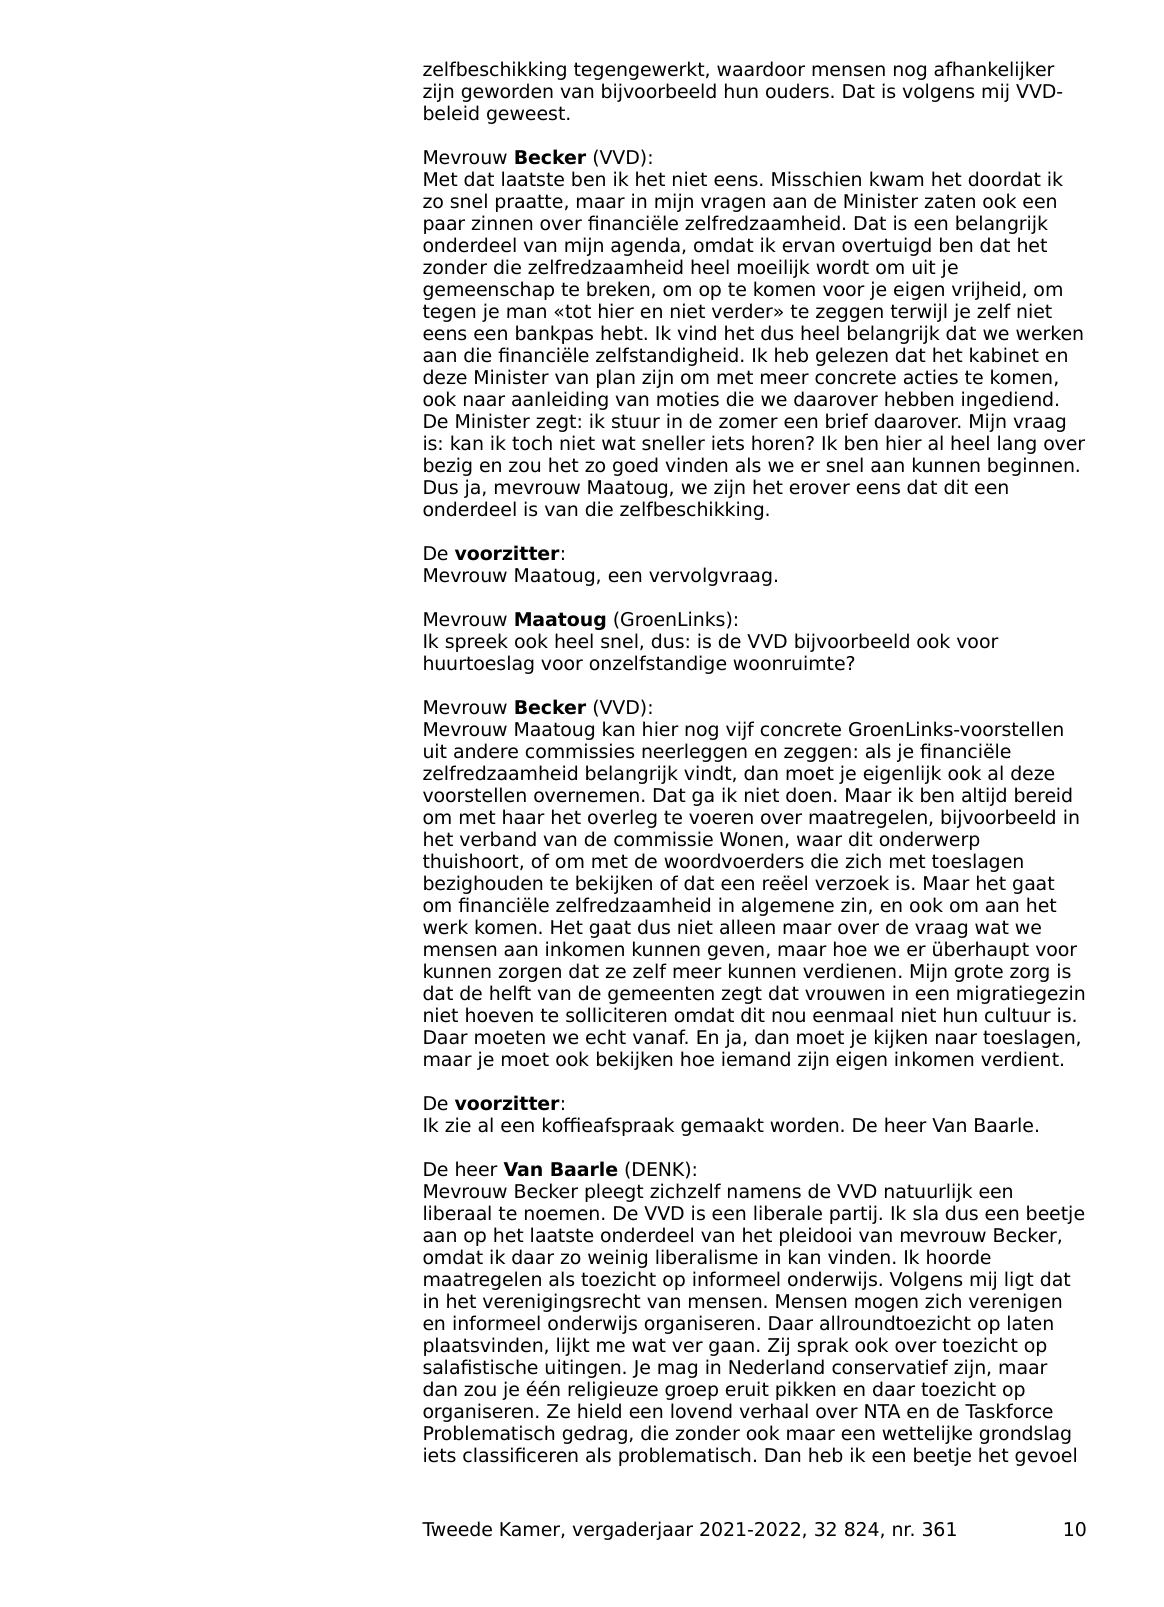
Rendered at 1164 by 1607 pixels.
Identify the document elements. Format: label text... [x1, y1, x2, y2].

text Mevrouw Becker (VVD): [422, 147, 1087, 169]
text Mevrouw Maatoug, een vervolgvraag. [422, 565, 1087, 587]
text De voorzitter: [422, 1093, 1087, 1115]
text zelfbeschikking tegengewerkt, waardoor mensen nog afhankelijker zijn geworden van bijvoorbeeld hun ouders. Dat is volgens mij VVD-beleid geweest. [422, 59, 1087, 125]
text De voorzitter: [422, 543, 1087, 565]
text Met dat laatste ben ik het niet eens. Misschien kwam het doordat ik zo snel praatte, maar in mijn vragen aan de Minister zaten ook een paar zinnen over financiële zelfredzaamheid. Dat is een belangrijk onderdeel van mijn agenda, omdat ik ervan overtuigd ben dat het zonder die zelfredzaamheid heel moeilijk wordt om uit je gemeenschap te breken, om op te komen voor je eigen vrijheid, om tegen je man «tot hier en niet verder» te zeggen terwijl je zelf niet eens een bankpas hebt. Ik vind het dus heel belangrijk dat we werken aan die financiële zelfstandigheid. Ik heb gelezen dat het kabinet en deze Minister van plan zijn om met meer concrete acties te komen, ook naar aanleiding van moties die we daarover hebben ingediend. De Minister zegt: ik stuur in de zomer een brief daarover. Mijn vraag is: kan ik toch niet wat sneller iets horen? Ik ben hier al heel lang over bezig en zou het zo goed vinden als we er snel aan kunnen beginnen. Dus ja, mevrouw Maatoug, we zijn het erover eens dat dit een onderdeel is van die zelfbeschikking. [422, 169, 1087, 521]
text Mevrouw Becker (VVD): [422, 697, 1087, 719]
text Ik spreek ook heel snel, dus: is de VVD bijvoorbeeld ook voor huurtoeslag voor onzelfstandige woonruimte? [422, 631, 1087, 675]
text De heer Van Baarle (DENK): [422, 1159, 1087, 1181]
text Mevrouw Maatoug (GroenLinks): [422, 609, 1087, 631]
text Ik zie al een koffieafspraak gemaakt worden. De heer Van Baarle. [422, 1115, 1087, 1137]
text Mevrouw Becker pleegt zichzelf namens de VVD natuurlijk een liberaal te noemen. De VVD is een liberale partij. Ik sla dus een beetje aan op het laatste onderdeel van het pleidooi van mevrouw Becker, omdat ik daar zo weinig liberalisme in kan vinden. Ik hoorde maatregelen als toezicht op informeel onderwijs. Volgens mij ligt dat in het verenigingsrecht van mensen. Mensen mogen zich verenigen en informeel onderwijs organiseren. Daar allroundtoezicht op laten plaatsvinden, lijkt me wat ver gaan. Zij sprak ook over toezicht op salafistische uitingen. Je mag in Nederland conservatief zijn, maar dan zou je één religieuze groep eruit pikken en daar toezicht op organiseren. Ze hield een lovend verhaal over NTA en de Taskforce Problematisch gedrag, die zonder ook maar een wettelijke grondslag iets classificeren als problematisch. Dan heb ik een beetje het gevoel [422, 1181, 1087, 1467]
text Mevrouw Maatoug kan hier nog vijf concrete GroenLinks-voorstellen uit andere commissies neerleggen en zeggen: als je financiële zelfredzaamheid belangrijk vindt, dan moet je eigenlijk ook al deze voorstellen overnemen. Dat ga ik niet doen. Maar ik ben altijd bereid om met haar het overleg te voeren over maatregelen, bijvoorbeeld in het verband van de commissie Wonen, waar dit onderwerp thuishoort, of om met de woordvoerders die zich met toeslagen bezighouden te bekijken of dat een reëel verzoek is. Maar het gaat om financiële zelfredzaamheid in algemene zin, en ook om aan het werk komen. Het gaat dus niet alleen maar over de vraag wat we mensen aan inkomen kunnen geven, maar hoe we er überhaupt voor kunnen zorgen dat ze zelf meer kunnen verdienen. Mijn grote zorg is dat de helft van de gemeenten zegt dat vrouwen in een migratiegezin niet hoeven te solliciteren omdat dit nou eenmaal niet hun cultuur is. Daar moeten we echt vanaf. En ja, dan moet je kijken naar toeslagen, maar je moet ook bekijken hoe iemand zijn eigen inkomen verdient. [422, 719, 1087, 1071]
